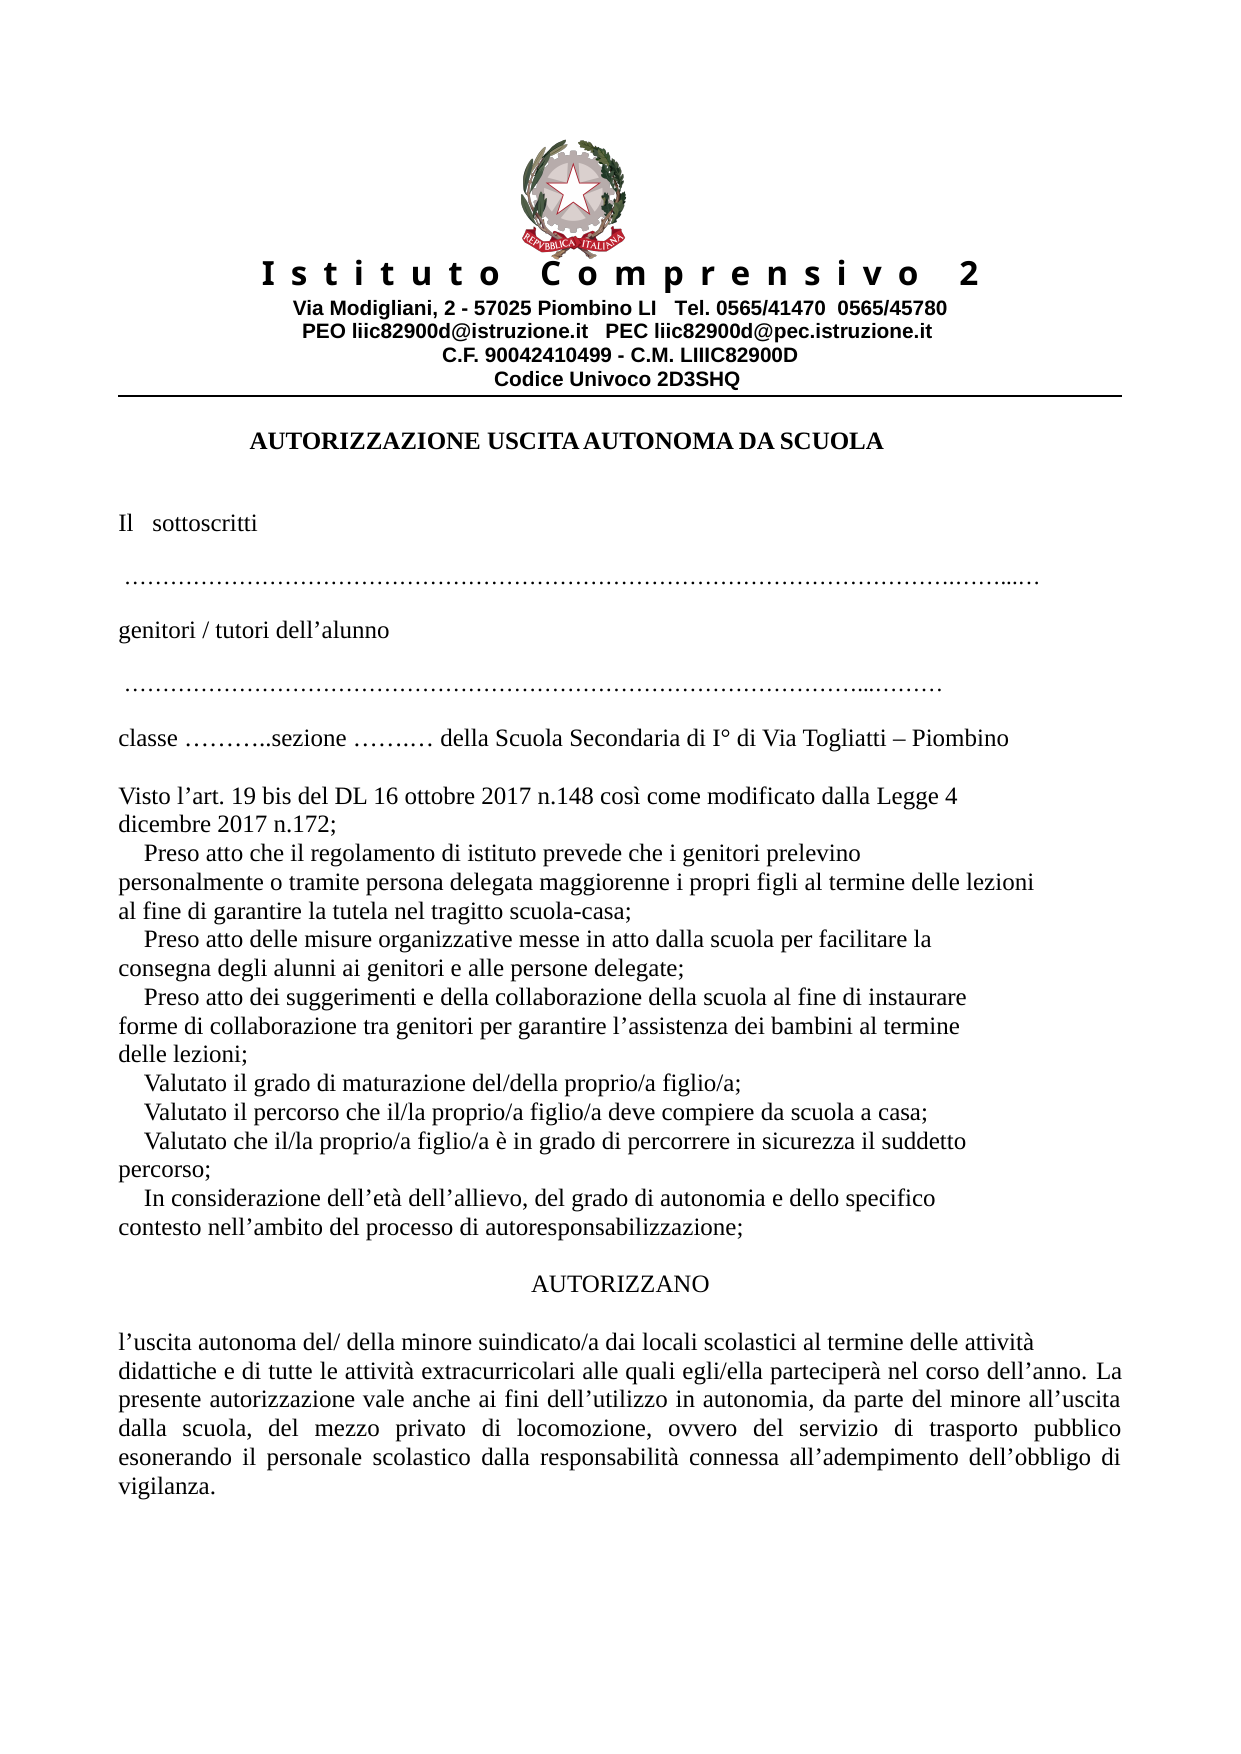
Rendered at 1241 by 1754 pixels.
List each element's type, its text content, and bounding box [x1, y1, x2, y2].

text ……………………………………………………………………………………...……… [118, 671, 1122, 697]
text l’uscita autonoma del/ della minore suindicato/a dai locali scolastici al termine delle attività [118, 1327, 1122, 1356]
text  Preso atto delle misure organizzative messe in atto dalla scuola per facilitare la [118, 924, 1122, 953]
text ……………………………………………………………………………………………….……...… [118, 563, 1122, 589]
text forme di collaborazione tra genitori per garantire l’assistenza dei bambini al termine [118, 1011, 1122, 1039]
text  In considerazione dell’età dell’allievo, del grado di autonomia e dello specifico [118, 1183, 1122, 1212]
text  Valutato il grado di maturazione del/della proprio/a figlio/a; [118, 1068, 1122, 1097]
text al fine di garantire la tutela nel tragitto scuola-casa; [118, 896, 1122, 924]
text PEO liic82900d@istruzione.it PEC liic82900d@pec.istruzione.it [118, 319, 1122, 343]
text Via Modigliani, 2 - 57025 Piombino LI Tel. 0565/41470 0565/45780 [118, 295, 1122, 319]
text Codice Univoco 2D3SHQ [118, 367, 1122, 395]
text Il sottoscritti [118, 508, 1122, 536]
text percorso; [118, 1154, 1122, 1183]
text Visto l’art. 19 bis del DL 16 ottobre 2017 n.148 così come modificato dalla Legge 4 [118, 781, 1122, 809]
text genitori / tutori dell’alunno [118, 615, 1122, 644]
text C.F. 90042410499 - C.M. LIIIC82900D [118, 343, 1122, 367]
text dicembre 2017 n.172; [118, 809, 1122, 838]
text delle lezioni; [118, 1039, 1122, 1068]
text consegna degli alunni ai genitori e alle persone delegate; [118, 953, 1122, 982]
text  Valutato che il/la proprio/a figlio/a è in grado di percorrere in sicurezza il suddetto [118, 1126, 1122, 1154]
text didattiche e di tutte le attività extracurricolari alle quali egli/ella parteciperà nel corso dell’anno. La presente autorizzazione vale anche ai fini dell’utilizzo in autonomia, da parte del minore all’uscita dalla scuola, del mezzo privato di locomozione, ovvero del servizio di trasporto pubblico esonerando il personale scolastico dalla responsabilità connessa all’adempimento dell’obbligo di vigilanza. [118, 1356, 1122, 1499]
text Istituto Comprensivo 2 [118, 250, 1122, 295]
text classe ………..sezione …….… della Scuola Secondaria di I° di Via Togliatti – Piombino [118, 723, 1122, 752]
text  Preso atto che il regolamento di istituto prevede che i genitori prelevino [118, 838, 1122, 867]
text AUTORIZZAZIONE USCITA AUTONOMA DA SCUOLA [118, 426, 1122, 455]
text contesto nell’ambito del processo di autoresponsabilizzazione; [118, 1212, 1122, 1241]
text  Preso atto dei suggerimenti e della collaborazione della scuola al fine di instaurare [118, 982, 1122, 1011]
text AUTORIZZANO [118, 1269, 1122, 1298]
text personalmente o tramite persona delegata maggiorenne i propri figli al termine delle lezioni [118, 867, 1122, 896]
text  Valutato il percorso che il/la proprio/a figlio/a deve compiere da scuola a casa; [118, 1097, 1122, 1126]
picture [518, 137, 629, 262]
